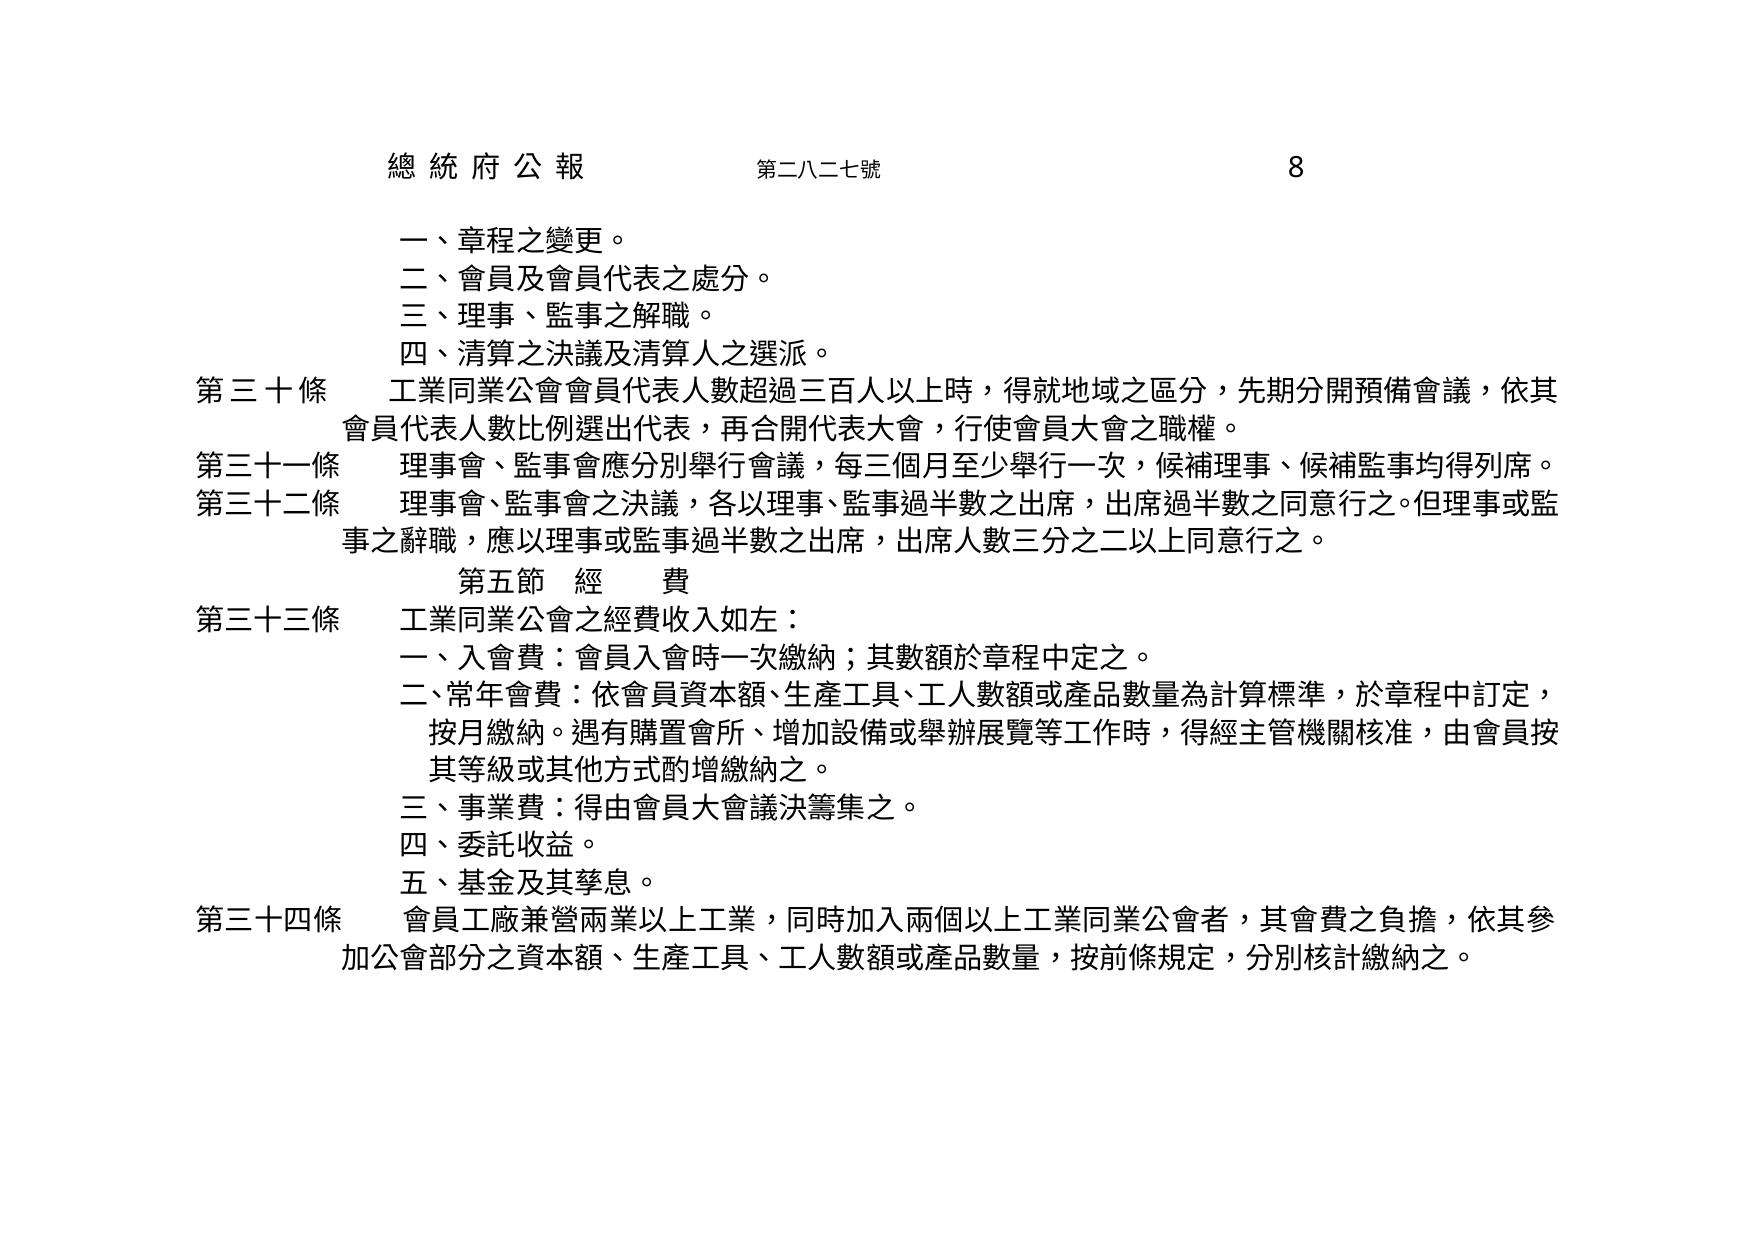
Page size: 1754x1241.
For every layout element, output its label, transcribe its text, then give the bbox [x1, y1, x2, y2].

text 第五節 經 費 [457, 559, 1559, 601]
text 一、入會費：會員入會時一次繳納；其數額於章程中定之。 [399, 638, 1559, 676]
text 第三十四條 會員工廠兼營兩業以上工業，同時加入兩個以上工業同業公會者，其會費之負擔，依其參加公會部分之資本額、生產工具、工人數額或產品數量，按前條規定，分別核計繳納之。 [195, 901, 1559, 976]
text 二、常年會費：依會員資本額、生產工具、工人數額或產品數量為計算標準，於章程中訂定，按月繳納。遇有購置會所、增加設備或舉辦展覽等工作時，得經主管機關核准，由會員按其等級或其他方式酌增繳納之。 [399, 676, 1559, 788]
text 第三十條 工業同業公會會員代表人數超過三百人以上時，得就地域之區分，先期分開預備會議，依其會員代表人數比例選出代表，再合開代表大會，行使會員大會之職權。 [195, 372, 1559, 447]
text 第三十三條 工業同業公會之經費收入如左： [195, 601, 1559, 638]
text 第三十二條 理事會、監事會之決議，各以理事、監事過半數之出席，出席過半數之同意行之。但理事或監事之辭職，應以理事或監事過半數之出席，出席人數三分之二以上同意行之。 [195, 484, 1559, 559]
text 三、事業費：得由會員大會議決籌集之。 [399, 788, 1559, 826]
text 第三十一條 理事會、監事會應分別舉行會議，每三個月至少舉行一次，候補理事、候補監事均得列席。 [195, 447, 1559, 484]
text 二、會員及會員代表之處分。 [399, 259, 1559, 297]
text 三、理事、監事之解職。 [399, 297, 1559, 334]
text 一、章程之變更。 [399, 222, 1559, 259]
text 四、清算之決議及清算人之選派。 [399, 334, 1559, 372]
text 四、委託收益。 [399, 826, 1559, 863]
text 五、基金及其孳息。 [399, 863, 1559, 901]
